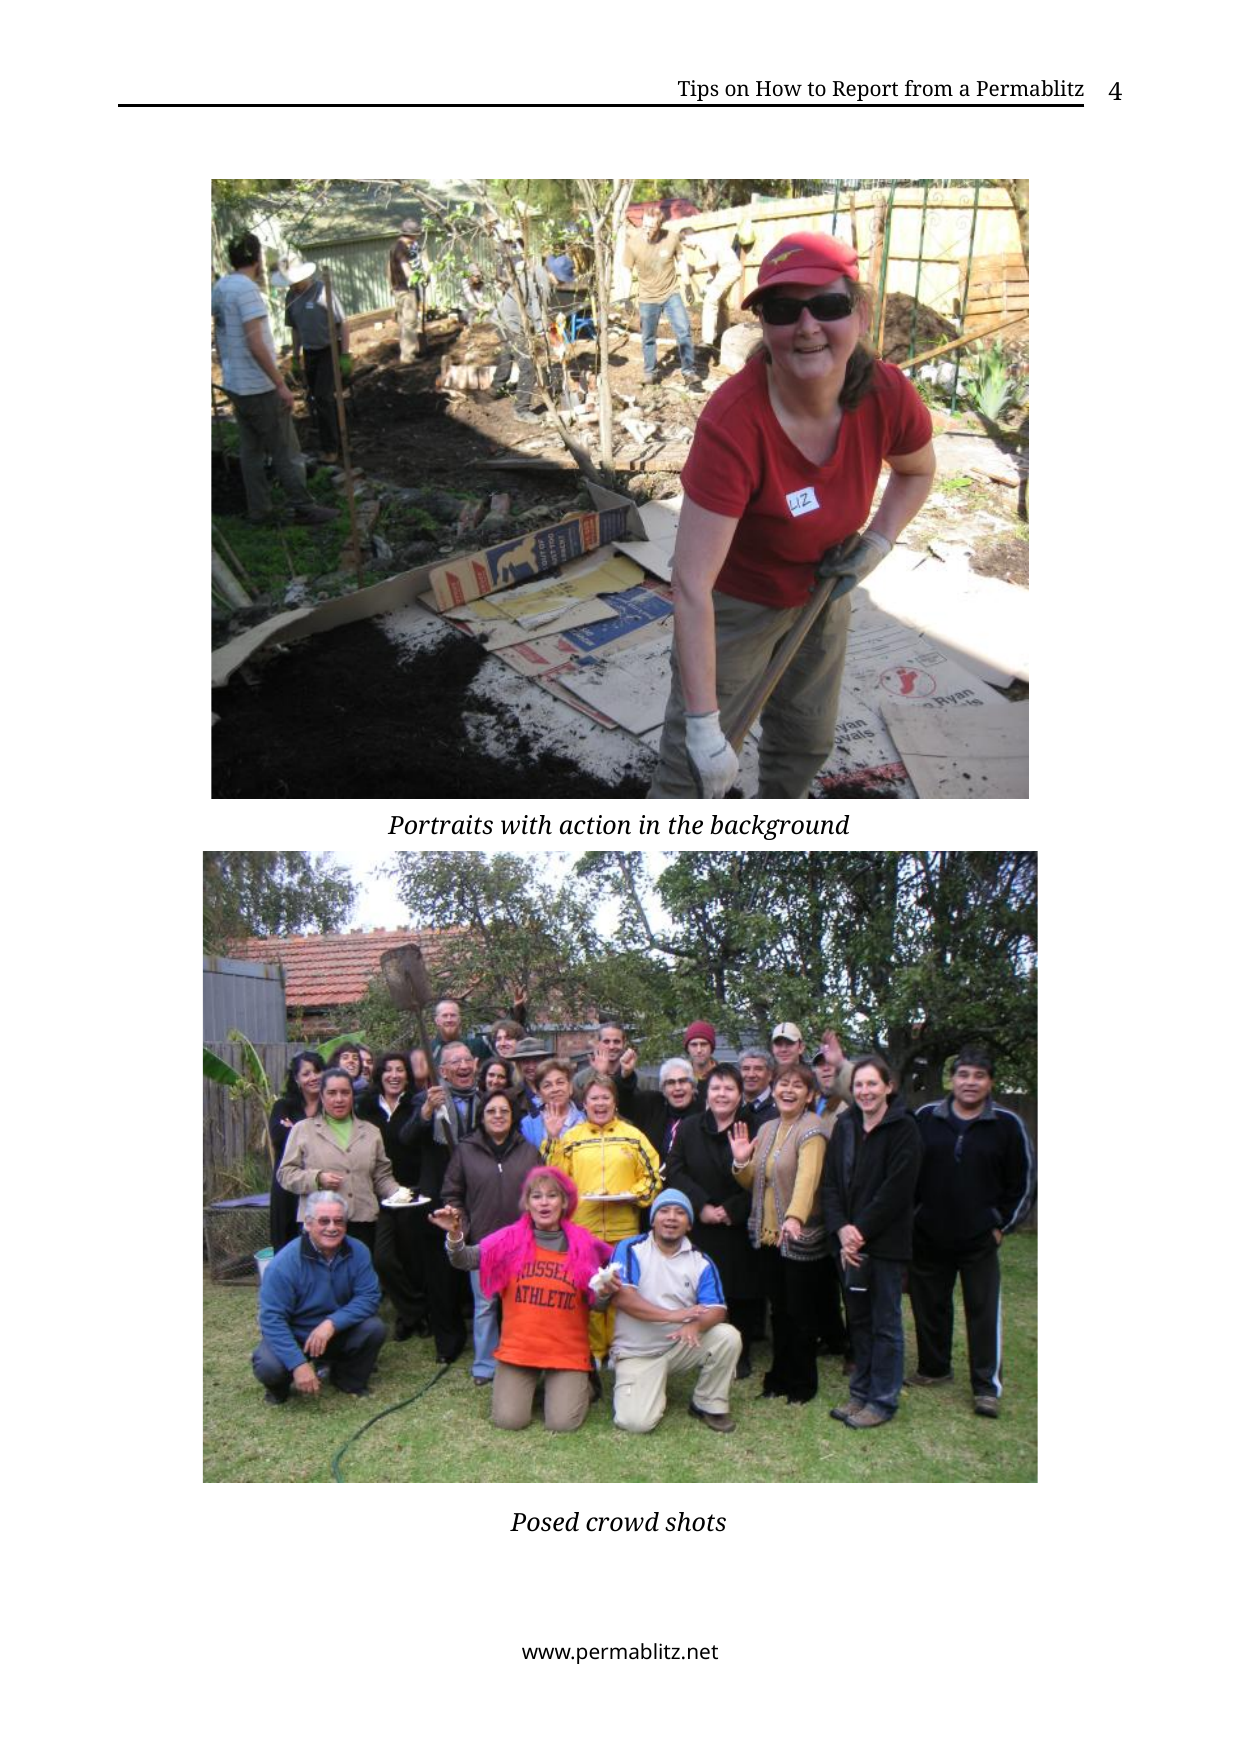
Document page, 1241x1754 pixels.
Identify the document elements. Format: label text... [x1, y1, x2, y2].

picture [202, 851, 1038, 1483]
picture [211, 179, 1029, 799]
text Portraits with action in the background [118, 136, 1122, 842]
text Posed crowd shots [118, 1504, 1122, 1538]
